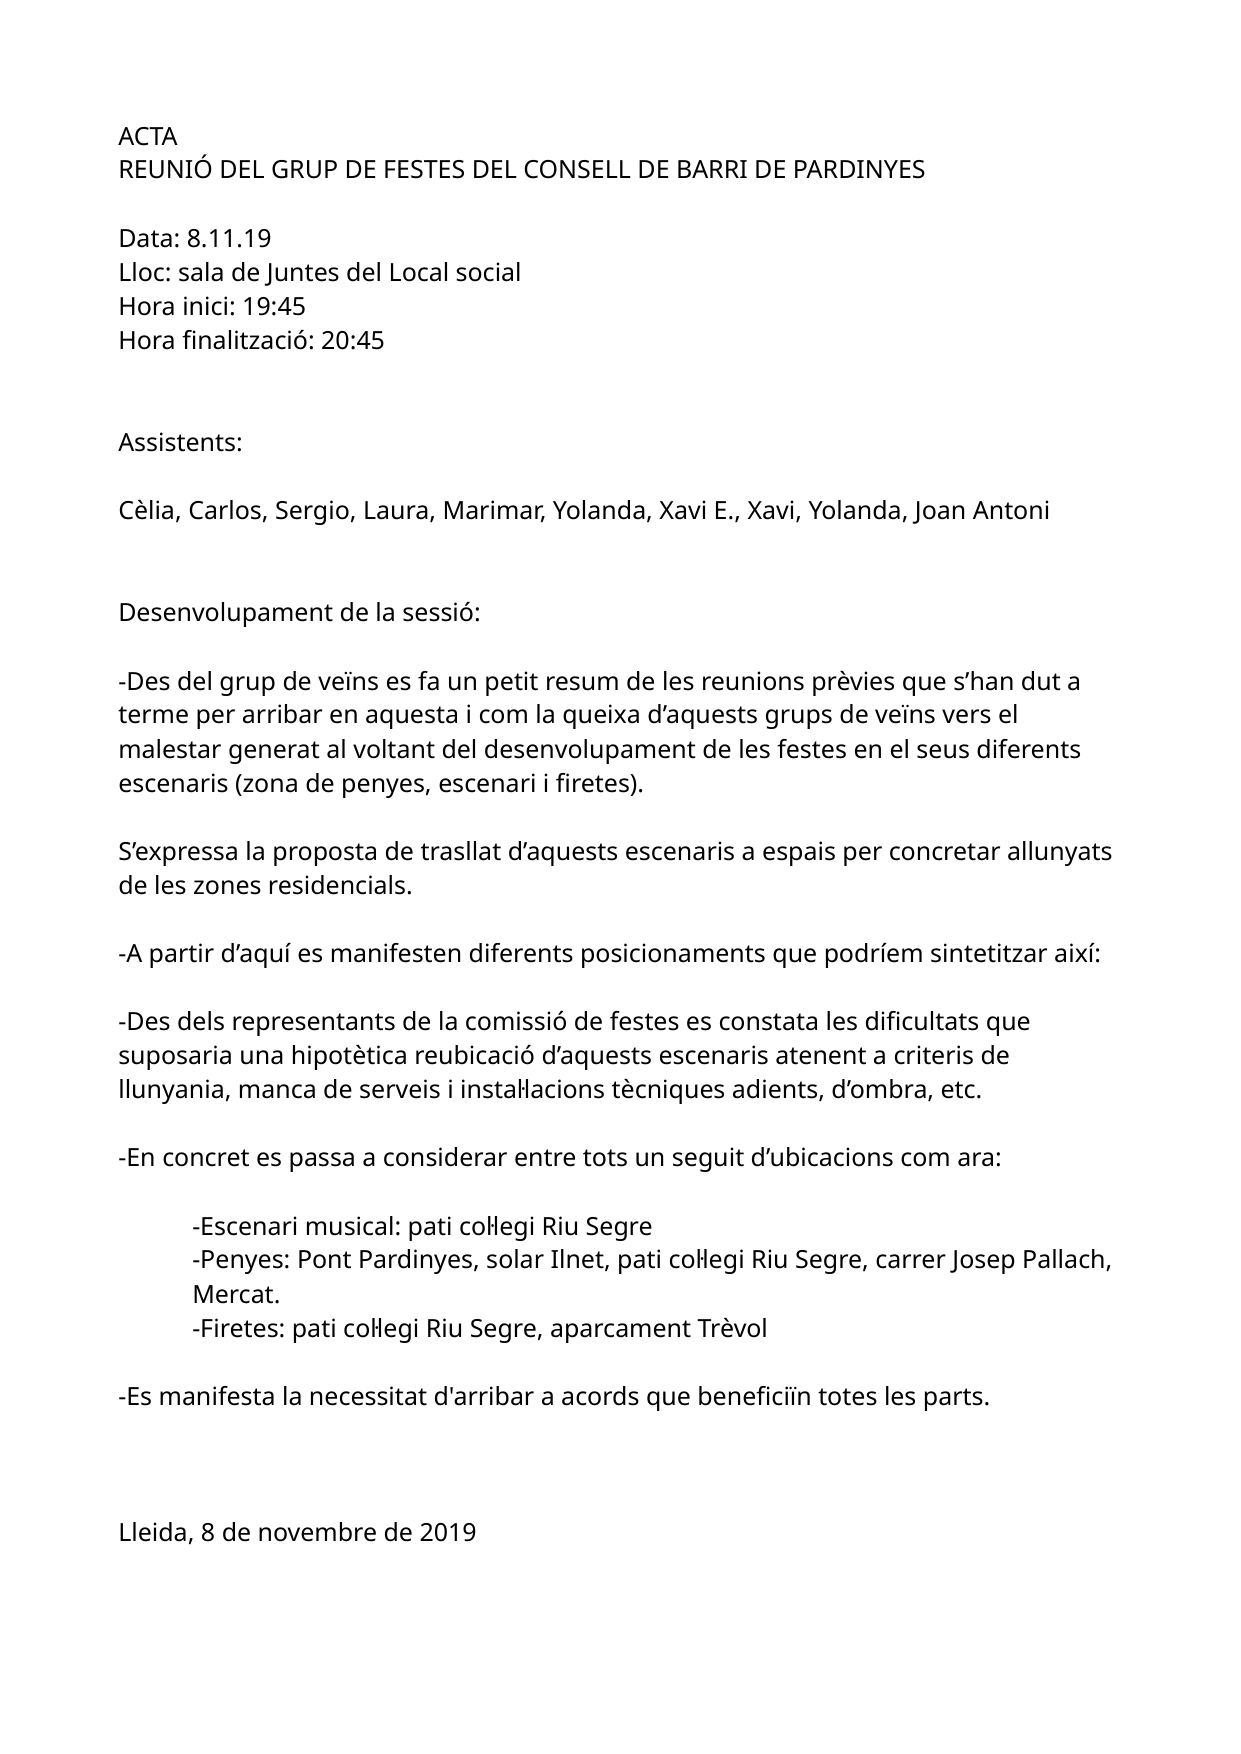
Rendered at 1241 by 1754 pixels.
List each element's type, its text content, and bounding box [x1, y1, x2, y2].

text -Des del grup de veïns es fa un petit resum de les reunions prèvies que s’han dut a terme per arribar en aquesta i com la queixa d’aquests grups de veïns vers el malestar generat al voltant del desenvolupament de les festes en el seus diferents escenaris (zona de penyes, escenari i firetes). [118, 663, 1122, 799]
text Hora finalització: 20:45 [118, 322, 1122, 357]
text -Des dels representants de la comissió de festes es constata les dificultats que suposaria una hipotètica reubicació d’aquests escenaris atenent a criteris de llunyania, manca de serveis i instal·lacions tècniques adients, d’ombra, etc. [118, 1004, 1122, 1106]
text -Firetes: pati col·legi Riu Segre, aparcament Trèvol [192, 1310, 1122, 1344]
text S’expressa la proposta de trasllat d’aquests escenaris a espais per concretar allunyats de les zones residencials. [118, 833, 1122, 902]
text -Es manifesta la necessitat d'arribar a acords que beneficiïn totes les parts. [118, 1378, 1122, 1412]
text Desenvolupament de la sessió: [118, 595, 1122, 629]
text Cèlia, Carlos, Sergio, Laura, Marimar, Yolanda, Xavi E., Xavi, Yolanda, Joan Antoni [118, 493, 1122, 527]
text -Penyes: Pont Pardinyes, solar Ilnet, pati col·legi Riu Segre, carrer Josep Pallach, Mercat. [192, 1242, 1122, 1310]
text -Escenari musical: pati col·legi Riu Segre [192, 1208, 1122, 1242]
text Lleida, 8 de novembre de 2019 [118, 1515, 1122, 1549]
text REUNIÓ DEL GRUP DE FESTES DEL CONSELL DE BARRI DE PARDINYES [118, 152, 1122, 186]
text ACTA [118, 118, 1122, 152]
text Assistents: [118, 425, 1122, 459]
text Lloc: sala de Juntes del Local social [118, 254, 1122, 288]
text Data: 8.11.19 [118, 220, 1122, 254]
text -A partir d’aquí es manifesten diferents posicionaments que podríem sintetitzar així: [118, 936, 1122, 970]
text -En concret es passa a considerar entre tots un seguit d’ubicacions com ara: [118, 1140, 1122, 1174]
text Hora inici: 19:45 [118, 288, 1122, 322]
